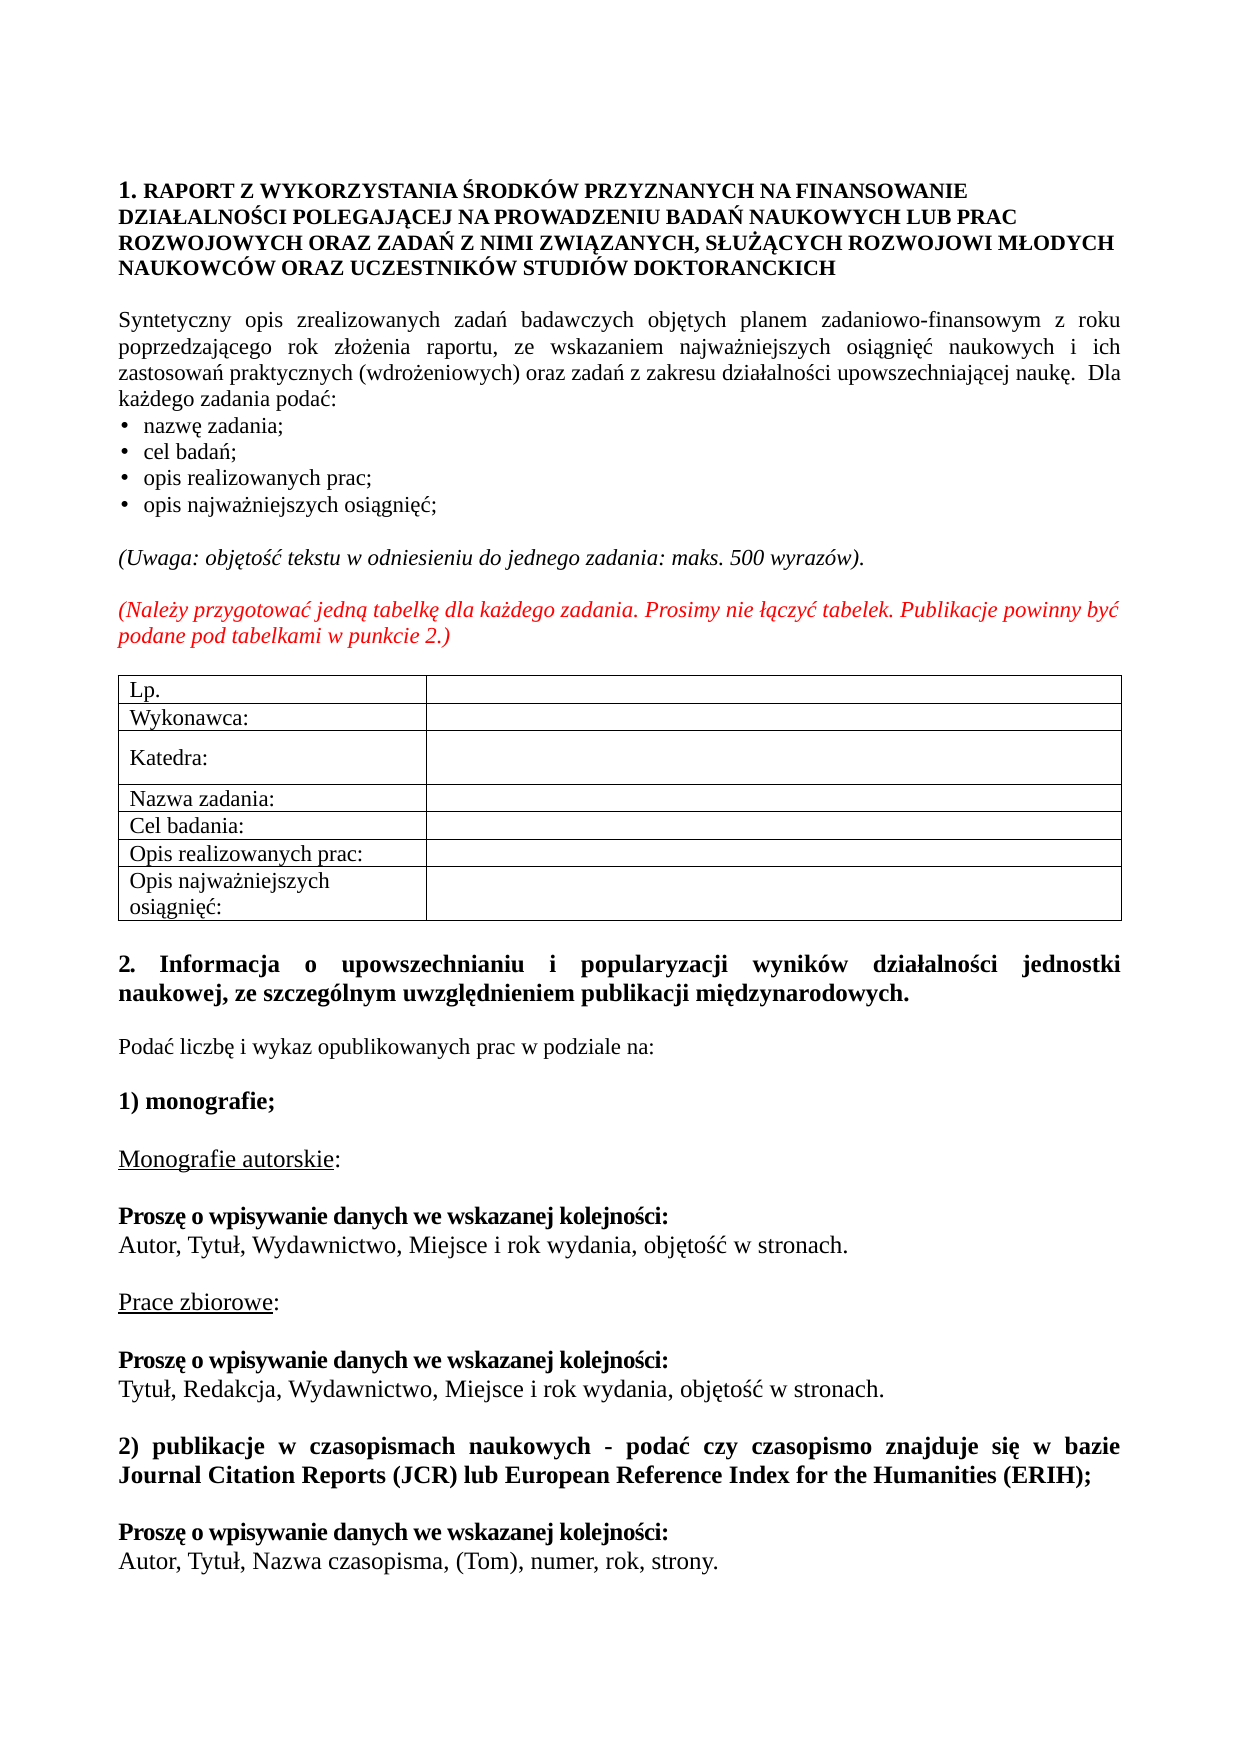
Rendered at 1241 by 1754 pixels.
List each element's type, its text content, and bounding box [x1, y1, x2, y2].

list cel badań; [121, 438, 1122, 464]
list nazwę zadania; [121, 412, 1122, 438]
table_cell Opis realizowanych prac: [119, 840, 426, 866]
text (Należy przygotować jedną tabelkę dla każdego zadania. Prosimy nie łączyć tabelek. Publikacje powinny być podane pod tabelkami w punkcie 2.) [118, 596, 1122, 649]
table_cell Wykonawca: [119, 704, 426, 730]
list Proszę o wpisywanie danych we wskazanej kolejności: [118, 1172, 1122, 1230]
table_header [427, 676, 1121, 703]
table_cell Nazwa zadania: [119, 785, 426, 811]
text Proszę o wpisywanie danych we wskazanej kolejności: [118, 1489, 1122, 1546]
table_cell [427, 731, 1121, 784]
list 2) publikacje w czasopismach naukowych - podać czy czasopismo znajduje się w bazie Journal Citation Reports (JCR) lub European Reference Index for the Humanities (ERIH); [118, 1431, 1122, 1489]
table_cell [427, 840, 1121, 866]
text Proszę o wpisywanie danych we wskazanej kolejności: [118, 1345, 1122, 1374]
text Prace zbiorowe: [118, 1287, 1122, 1316]
table_header Lp. [119, 676, 426, 703]
table_cell [427, 704, 1121, 730]
text Autor, Tytuł, Wydawnictwo, Miejsce i rok wydania, objętość w stronach. [118, 1230, 1122, 1259]
list opis najważniejszych osiągnięć; [121, 491, 1122, 517]
text Syntetyczny opis zrealizowanych zadań badawczych objętych planem zadaniowo-finansowym z roku poprzedzającego rok złożenia raportu, ze wskazaniem najważniejszych osiągnięć naukowych i ich zastosowań praktycznych (wdrożeniowych) oraz zadań z zakresu działalności upowszechniającej naukę. Dla każdego zadania podać: [118, 306, 1122, 412]
table_cell Opis najważniejszych osiągnięć: [119, 867, 426, 920]
table_cell Cel badania: [119, 812, 426, 839]
text Autor, Tytuł, Nazwa czasopisma, (Tom), numer, rok, strony. [118, 1546, 1122, 1575]
text 2. Informacja o upowszechnianiu i popularyzacji wyników działalności jednostki naukowej, ze szczególnym uwzględnieniem publikacji międzynarodowych. [118, 949, 1122, 1007]
table_cell Katedra: [119, 731, 426, 784]
table_cell [427, 812, 1121, 839]
table_cell [427, 785, 1121, 811]
list 1) monografie; [118, 1086, 1122, 1115]
text 1. RAPORT Z WYKORZYSTANIA ŚRODKÓW PRZYZNANYCH NA FINANSOWANIE DZIAŁALNOŚCI POLEGAJĄCEJ NA PROWADZENIU BADAŃ NAUKOWYCH LUB PRAC ROZWOJOWYCH ORAZ ZADAŃ Z NIMI ZWIĄZANYCH, SŁUŻĄCYCH ROZWOJOWI MŁODYCH NAUKOWCÓW ORAZ UCZESTNIKÓW STUDIÓW DOKTORANCKICH [118, 176, 1122, 280]
text Tytuł, Redakcja, Wydawnictwo, Miejsce i rok wydania, objętość w stronach. [118, 1374, 1122, 1402]
list opis realizowanych prac; [121, 464, 1122, 491]
list Monografie autorskie: [118, 1144, 1122, 1172]
text Podać liczbę i wykaz opublikowanych prac w podziale na: [118, 1033, 1122, 1060]
text (Uwaga: objętość tekstu w odniesieniu do jednego zadania: maks. 500 wyrazów). [118, 543, 1122, 570]
table_cell [427, 867, 1121, 920]
